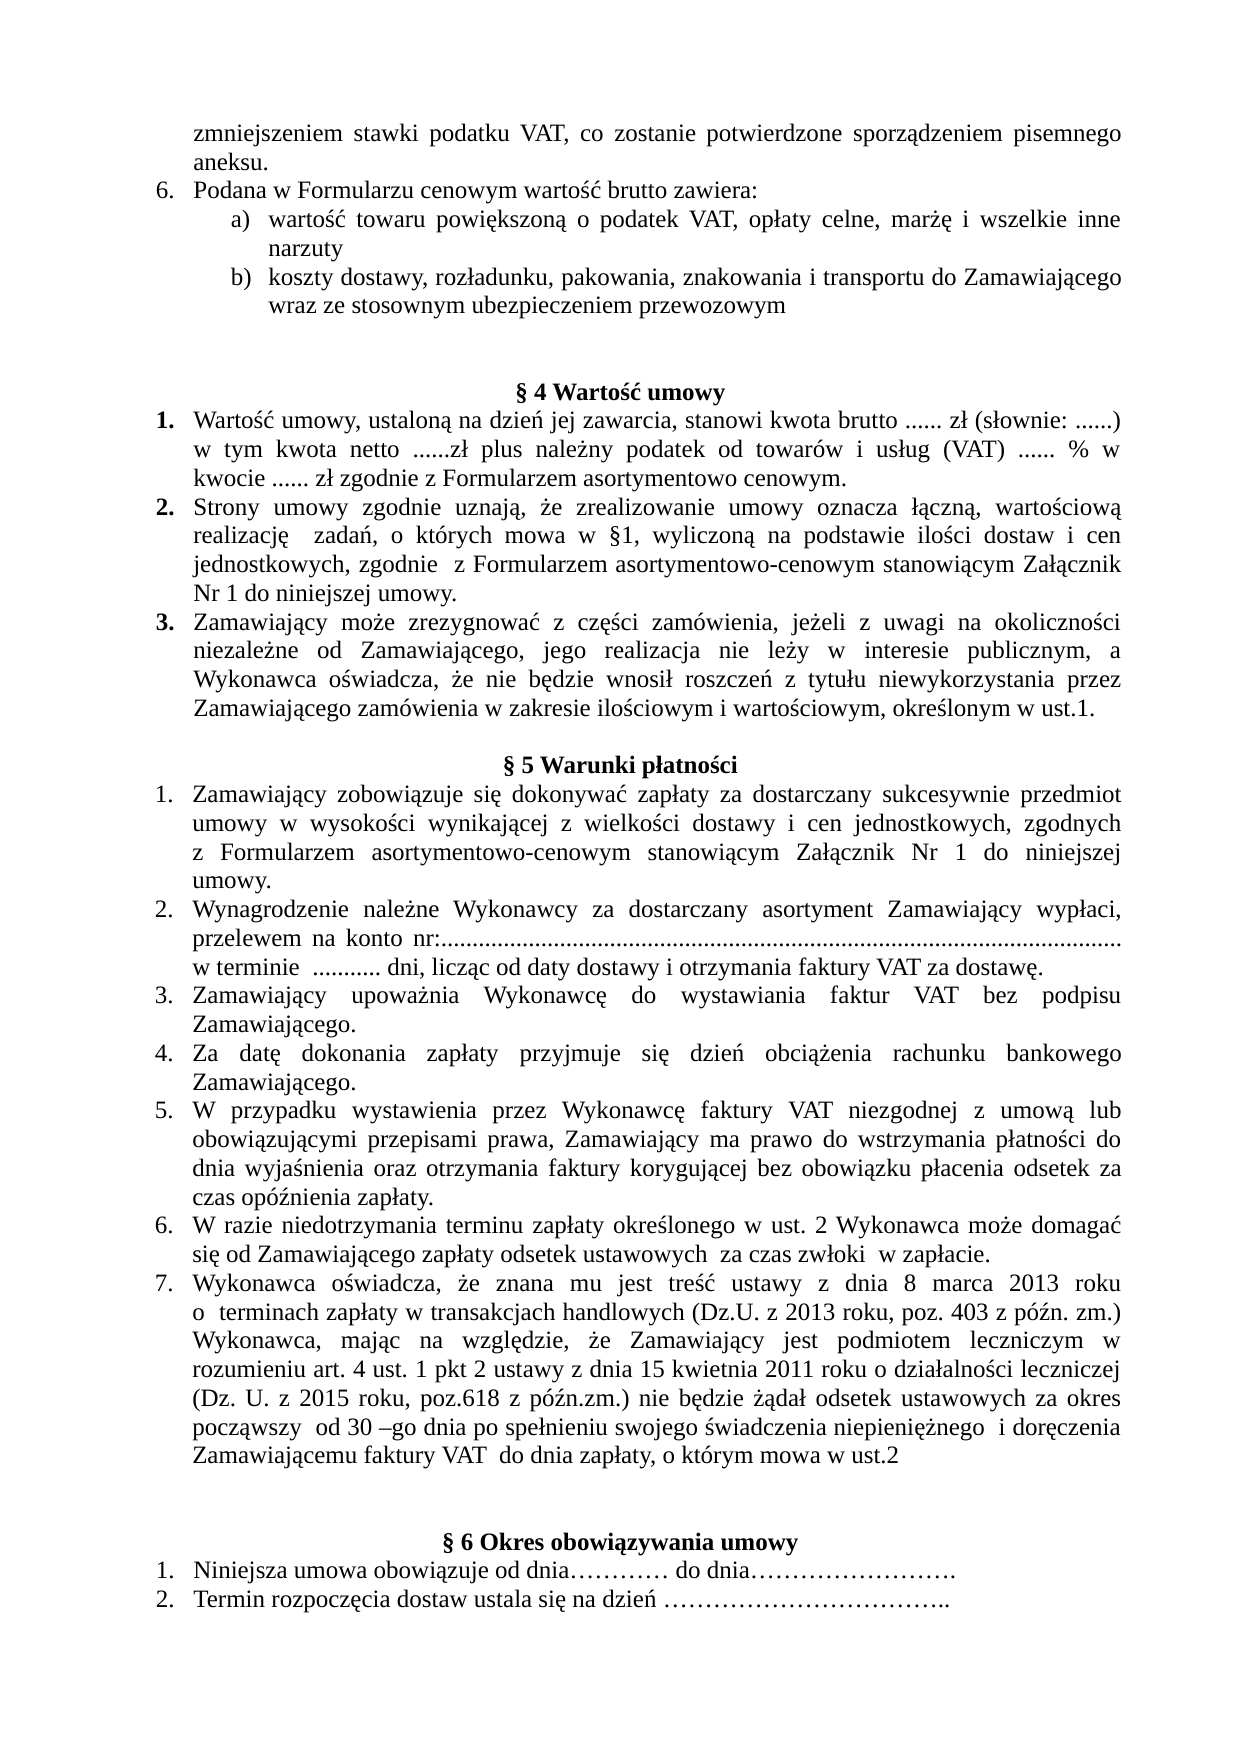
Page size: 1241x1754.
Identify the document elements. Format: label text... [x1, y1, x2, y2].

list W przypadku wystawienia przez Wykonawcę faktury VAT niezgodnej z umową lub obowiązującymi przepisami prawa, Zamawiający ma prawo do wstrzymania płatności do dnia wyjaśnienia oraz otrzymania faktury korygującej bez obowiązku płacenia odsetek za czas opóźnienia zapłaty. [154, 1096, 1122, 1211]
text § 6 Okres obowiązywania umowy [118, 1527, 1122, 1556]
list W razie niedotrzymania terminu zapłaty określonego w ust. 2 Wykonawca może domagać się od Zamawiającego zapłaty odsetek ustawowych za czas zwłoki w zapłacie. [154, 1211, 1122, 1268]
list Zamawiający upoważnia Wykonawcę do wystawiania faktur VAT bez podpisu Zamawiającego. [154, 981, 1122, 1038]
list koszty dostawy, rozładunku, pakowania, znakowania i transportu do Zamawiającego wraz ze stosownym ubezpieczeniem przewozowym [231, 262, 1122, 319]
list Zamawiający zobowiązuje się dokonywać zapłaty za dostarczany sukcesywnie przedmiot umowy w wysokości wynikającej z wielkości dostawy i cen jednostkowych, zgodnych z Formularzem asortymentowo-cenowym stanowiącym Załącznik Nr 1 do niniejszej umowy. [154, 779, 1122, 894]
list Wynagrodzenie należne Wykonawcy za dostarczany asortyment Zamawiający wypłaci, przelewem na konto nr:............................................................................................................. w terminie ........... dni, licząc od daty dostawy i otrzymania faktury VAT za dostawę. [154, 894, 1122, 981]
list Wykonawca oświadcza, że znana mu jest treść ustawy z dnia 8 marca 2013 roku o terminach zapłaty w transakcjach handlowych (Dz.U. z 2013 roku, poz. 403 z późn. zm.) Wykonawca, mając na względzie, że Zamawiający jest podmiotem leczniczym w rozumieniu art. 4 ust. 1 pkt 2 ustawy z dnia 15 kwietnia 2011 roku o działalności leczniczej (Dz. U. z 2015 roku, poz.618 z późn.zm.) nie będzie żądał odsetek ustawowych za okres począwszy od 30 –go dnia po spełnieniu swojego świadczenia niepieniężnego i doręczenia Zamawiającemu faktury VAT do dnia zapłaty, o którym mowa w ust.2 [154, 1268, 1122, 1469]
list zmniejszeniem stawki podatku VAT, co zostanie potwierdzone sporządzeniem pisemnego aneksu. [156, 118, 1122, 176]
list Podana w Formularzu cenowym wartość brutto zawiera: [156, 176, 1122, 204]
list Termin rozpoczęcia dostaw ustala się na dzień …………………………….. [156, 1584, 1122, 1613]
list Strony umowy zgodnie uznają, że zrealizowanie umowy oznacza łączną, wartościową realizację zadań, o których mowa w §1, wyliczoną na podstawie ilości dostaw i cen jednostkowych, zgodnie z Formularzem asortymentowo-cenowym stanowiącym Załącznik Nr 1 do niniejszej umowy. [156, 492, 1122, 607]
list Niniejsza umowa obowiązuje od dnia………… do dnia……………………. [156, 1556, 1122, 1584]
text § 4 Wartość umowy [118, 377, 1122, 406]
list Zamawiający może zrezygnować z części zamówienia, jeżeli z uwagi na okoliczności niezależne od Zamawiającego, jego realizacja nie leży w interesie publicznym, a Wykonawca oświadcza, że nie będzie wnosił roszczeń z tytułu niewykorzystania przez Zamawiającego zamówienia w zakresie ilościowym i wartościowym, określonym w ust.1. [156, 607, 1122, 722]
list Wartość umowy, ustaloną na dzień jej zawarcia, stanowi kwota brutto ...... zł (słownie: ......) w tym kwota netto ......zł plus należny podatek od towarów i usług (VAT) ...... % w kwocie ...... zł zgodnie z Formularzem asortymentowo cenowym. [156, 406, 1122, 492]
list wartość towaru powiększoną o podatek VAT, opłaty celne, marżę i wszelkie inne narzuty [231, 204, 1122, 262]
list Za datę dokonania zapłaty przyjmuje się dzień obciążenia rachunku bankowego Zamawiającego. [154, 1038, 1122, 1096]
text § 5 Warunki płatności [118, 751, 1122, 779]
